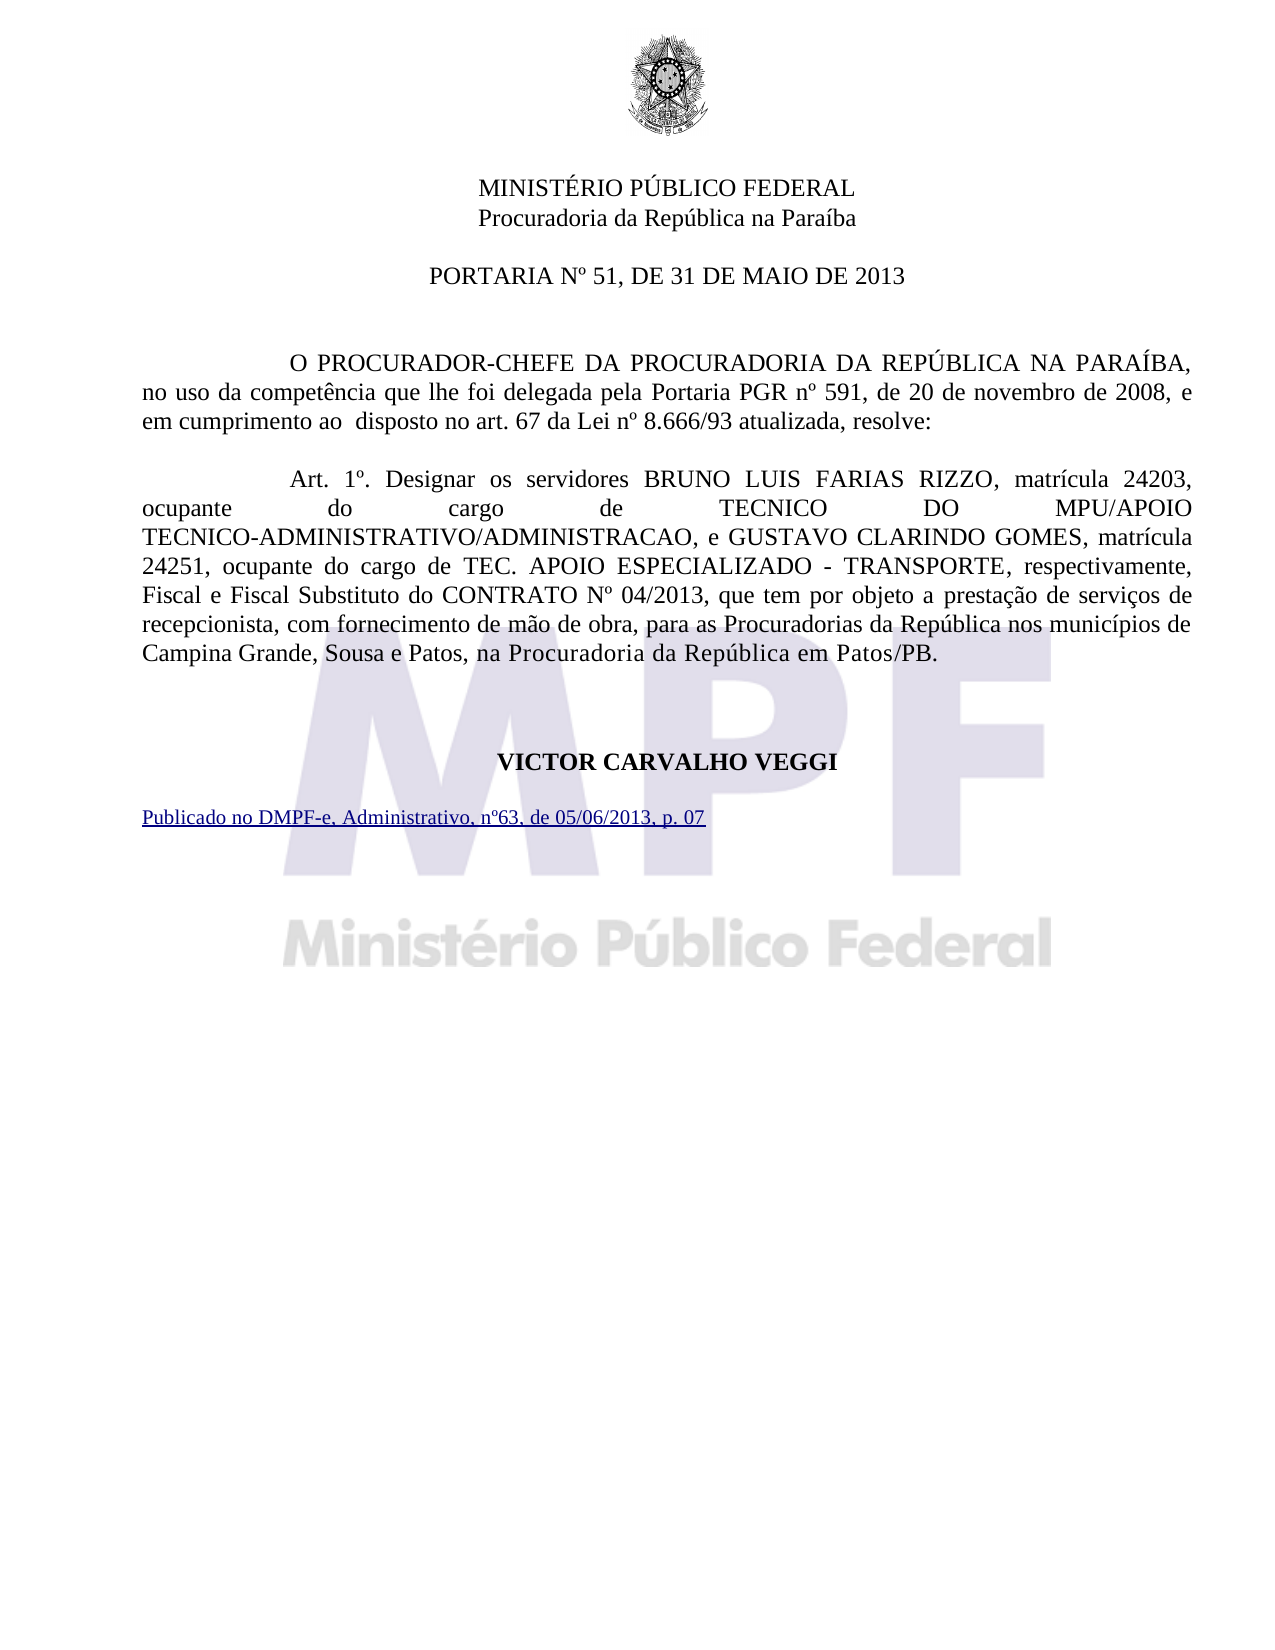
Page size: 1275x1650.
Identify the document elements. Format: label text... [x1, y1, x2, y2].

text Art. 1º. Designar os servidores BRUNO LUIS FARIAS RIZZO, matrícula 24203, ocupante do cargo de TECNICO DO MPU/APOIO TECNICO-ADMINISTRATIVO/ADMINISTRACAO, e GUSTAVO CLARINDO GOMES, matrícula 24251, ocupante do cargo de TEC. APOIO ESPECIALIZADO - TRANSPORTE, respectivamente, Fiscal e Fiscal Substituto do CONTRATO Nº 04/2013, que tem por objeto a prestação de serviços de recepcionista, com fornecimento de mão de obra, para as Procuradorias da República nos municípios de Campina Grande, Sousa e Patos, na Procuradoria da República em Patos/PB. [142, 464, 1192, 667]
text MINISTÉRIO PÚBLICO FEDERAL [142, 173, 1192, 202]
picture [625, 28, 709, 136]
text O PROCURADOR-CHEFE DA PROCURADORIA DA REPÚBLICA NA PARAÍBA, no uso da competência que lhe foi delegada pela Portaria PGR nº 591, de 20 de novembro de 2008, e em cumprimento ao disposto no art. 67 da Lei nº 8.666/93 atualizada, resolve: [142, 348, 1192, 435]
picture [283, 775, 1051, 804]
picture [283, 667, 1051, 746]
picture [283, 828, 1051, 967]
text VICTOR CARVALHO VEGGI [142, 746, 1192, 775]
text Procuradoria da República na Paraíba [142, 202, 1192, 231]
text PORTARIA Nº 51, DE 31 DE MAIO DE 2013 [142, 261, 1192, 289]
text Publicado no DMPF-e, Administrativo, nº63, de 05/06/2013, p. 07 [142, 804, 1192, 828]
